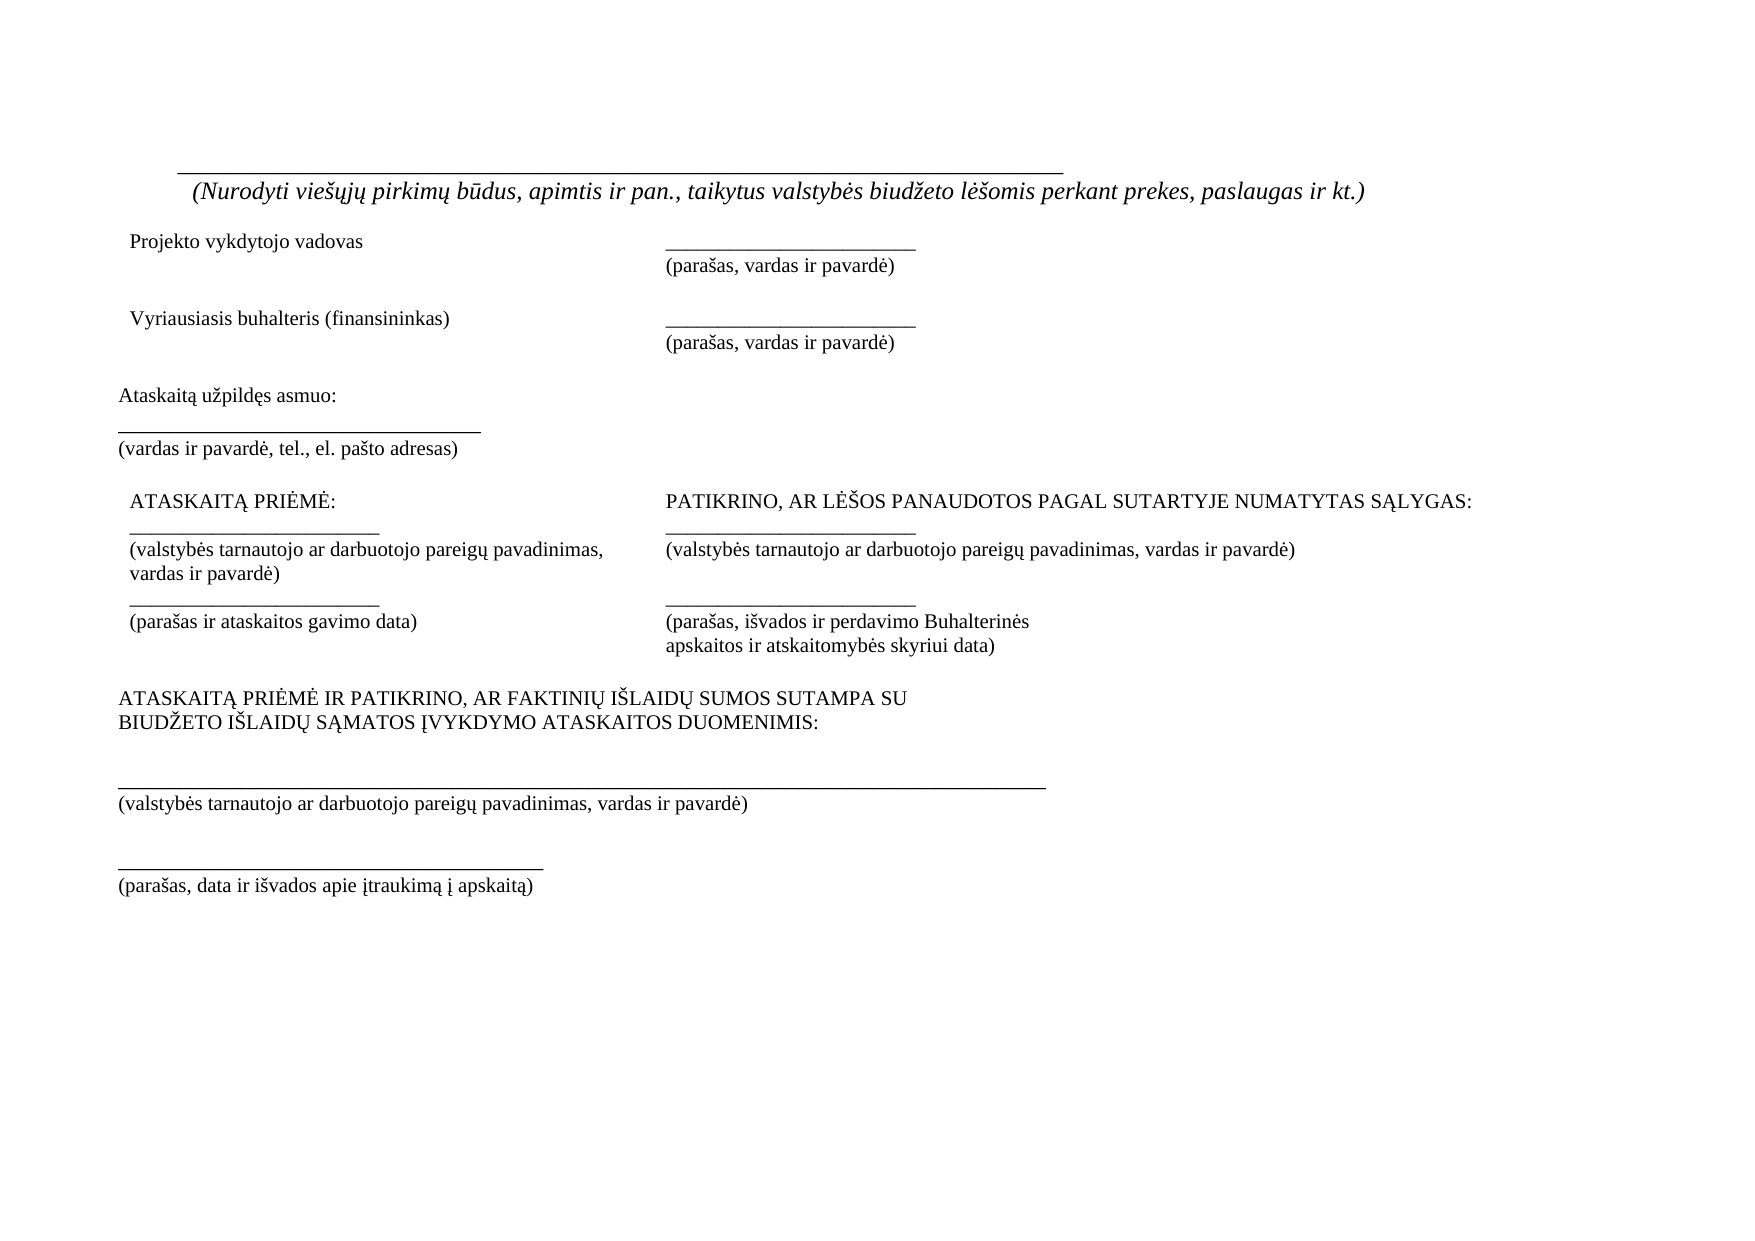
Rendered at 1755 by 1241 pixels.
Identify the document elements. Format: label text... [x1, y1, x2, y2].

table_header ATASKAITĄ PRIĖMĖ: [118, 489, 654, 513]
text _ [118, 763, 1636, 791]
text (parašas, data ir išvados apie įtraukimą į apskaitą) [118, 873, 1636, 897]
text Ataskaitą užpildęs asmuo: [118, 383, 1636, 407]
text (vardas ir pavardė, tel., el. pašto adresas) [118, 436, 1636, 460]
text (valstybės tarnautojo ar darbuotojo pareigų pavadinimas, vardas ir pavardė) [118, 791, 1636, 815]
table_header ________________________ (parašas, vardas ir pavardė) [654, 306, 1653, 354]
text BIUDŽETO IŠLAIDŲ SĄMATOS ĮVYKDYMO ATASKAITOS DUOMENIMIS: [118, 710, 1636, 734]
text (Nurodyti viešųjų pirkimų būdus, apimtis ir pan., taikytus valstybės biudžeto lėšomis perkant prekes, paslaugas ir kt.) [192, 176, 1636, 205]
table_cell ________________________ (valstybės tarnautojo ar darbuotojo pareigų pavadinimas, vardas ir pavardė) [654, 513, 1653, 585]
table_cell ________________________ (parašas ir ataskaitos gavimo data) [118, 585, 654, 657]
table_cell ________________________ (valstybės tarnautojo ar darbuotojo pareigų pavadinimas, vardas ir pavardė) [118, 513, 654, 585]
table_header PATIKRINO, AR LĖŠOS PANAUDOTOS PAGAL SUTARTYJE NUMATYTAS SĄLYGAS: [654, 489, 1653, 513]
text __________________________________ [118, 844, 1636, 873]
table_cell ________________________ (parašas, išvados ir perdavimo Buhalterinės apskaitos ir atskaitomybės skyriui data) [654, 585, 1653, 657]
text ATASKAITĄ PRIĖMĖ IR PATIKRINO, AR FAKTINIŲ IŠLAIDŲ SUMOS SUTAMPA SU [118, 686, 1636, 710]
text _ [118, 148, 1636, 176]
table_header Vyriausiasis buhalteris (finansininkas) [118, 306, 654, 354]
table_header Projekto vykdytojo vadovas [118, 229, 654, 277]
table_header ________________________ (parašas, vardas ir pavardė) [654, 229, 1653, 277]
text _____________________________ [118, 407, 1636, 436]
